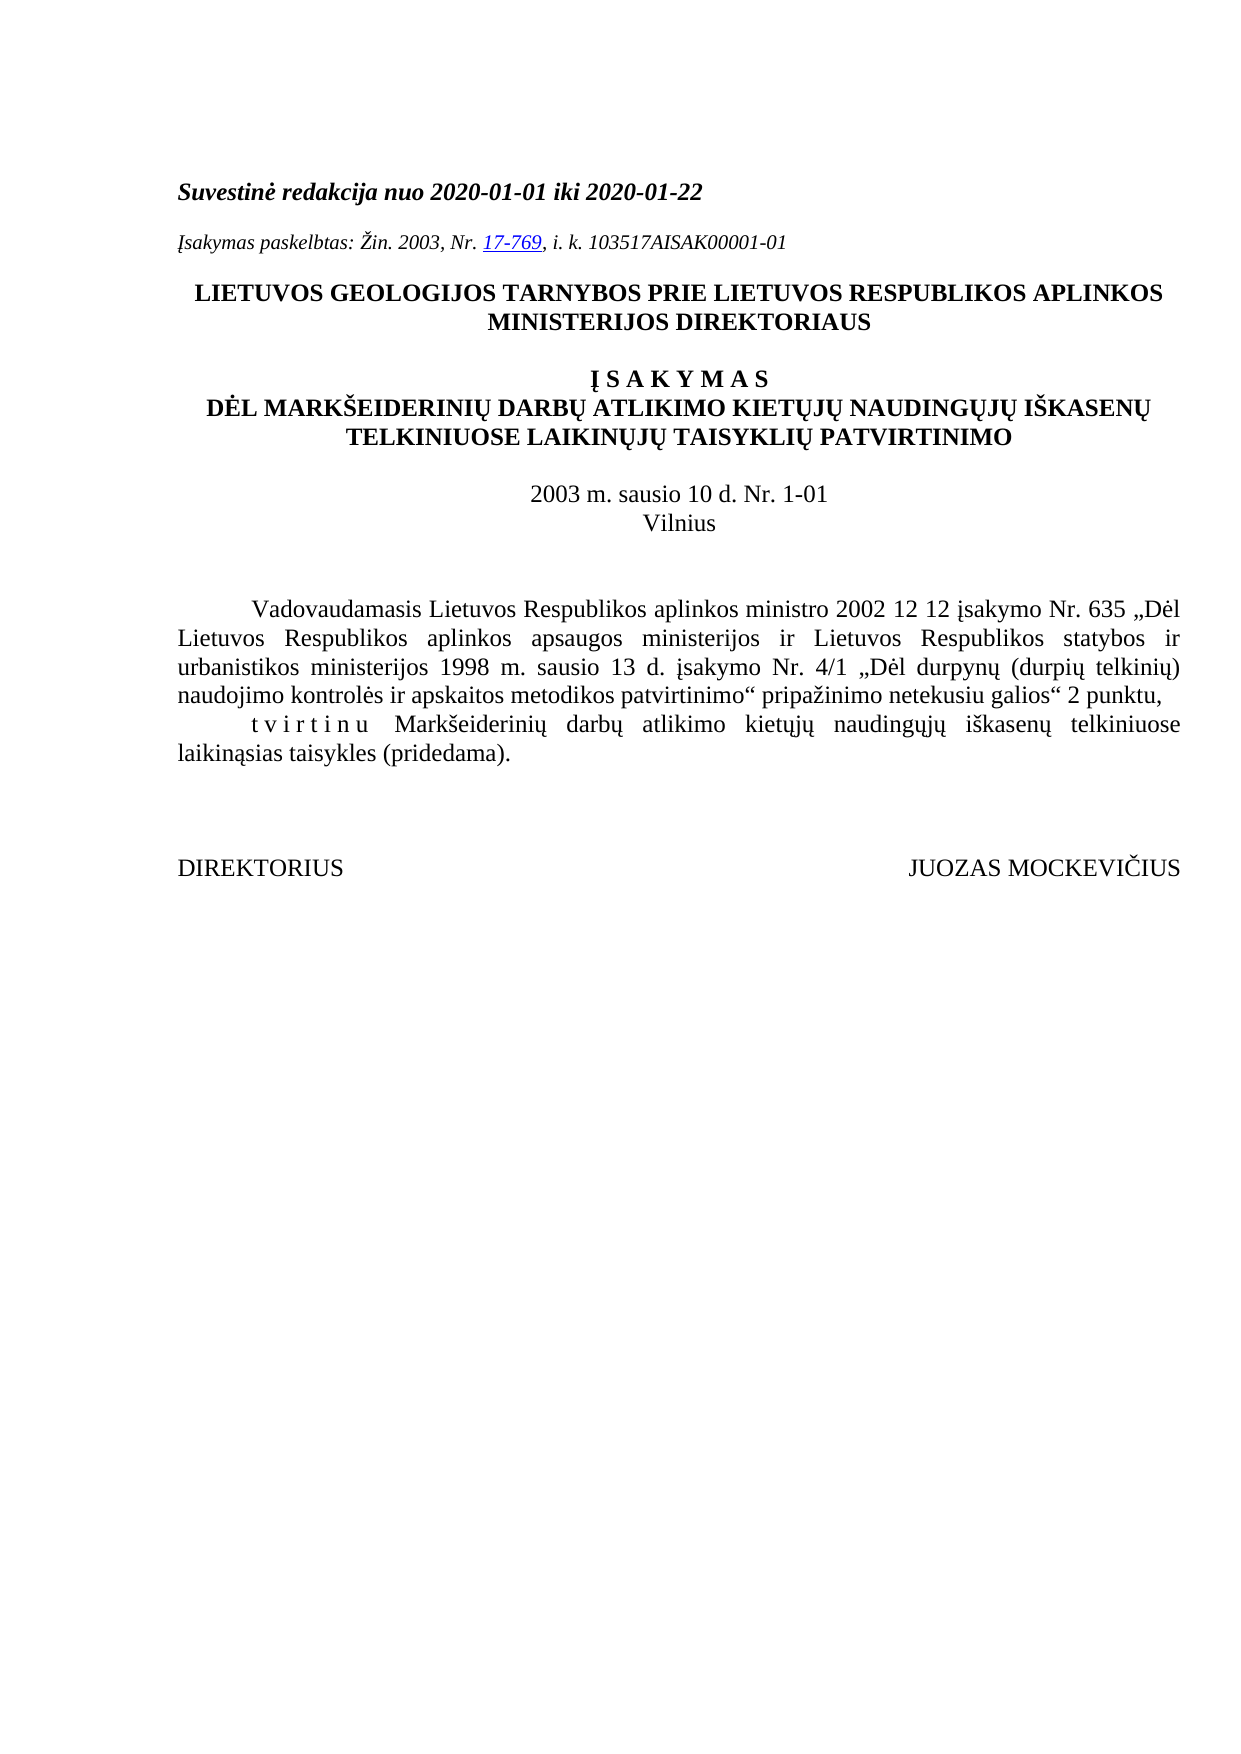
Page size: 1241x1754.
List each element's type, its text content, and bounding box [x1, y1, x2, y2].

text Suvestinė redakcija nuo 2020-01-01 iki 2020-01-22 [177, 177, 1181, 206]
text tvirtinu Markšeiderinių darbų atlikimo kietųjų naudingųjų iškasenų telkiniuose laikinąsias taisykles (pridedama). [177, 709, 1181, 767]
text LIETUVOS GEOLOGIJOS TARNYBOS PRIE LIETUVOS RESPUBLIKOS APLINKOS MINISTERIJOS DIREKTORIAUS [177, 278, 1181, 336]
text Įsakymas paskelbtas: Žin. 2003, Nr. 17-769, i. k. 103517AISAK00001-01 [177, 230, 1181, 254]
text DĖL MARKŠEIDERINIŲ DARBŲ ATLIKIMO KIETŲJŲ NAUDINGŲJŲ IŠKASENŲ TELKINIUOSE LAIKINŲJŲ TAISYKLIŲ PATVIRTINIMO [177, 393, 1181, 451]
text Į S A K Y M A S [177, 364, 1181, 393]
text 2003 m. sausio 10 d. Nr. 1-01 [177, 479, 1181, 508]
text DIREKTORIUS JUOZAS MOCKEVIČIUS [177, 853, 1181, 882]
text Vadovaudamasis Lietuvos Respublikos aplinkos ministro 2002 12 12 įsakymo Nr. 635 „Dėl Lietuvos Respublikos aplinkos apsaugos ministerijos ir Lietuvos Respublikos statybos ir urbanistikos ministerijos 1998 m. sausio 13 d. įsakymo Nr. 4/1 „Dėl durpynų (durpių telkinių) naudojimo kontrolės ir apskaitos metodikos patvirtinimo“ pripažinimo netekusiu galios“ 2 punktu, [177, 594, 1181, 709]
text Vilnius [177, 508, 1181, 537]
